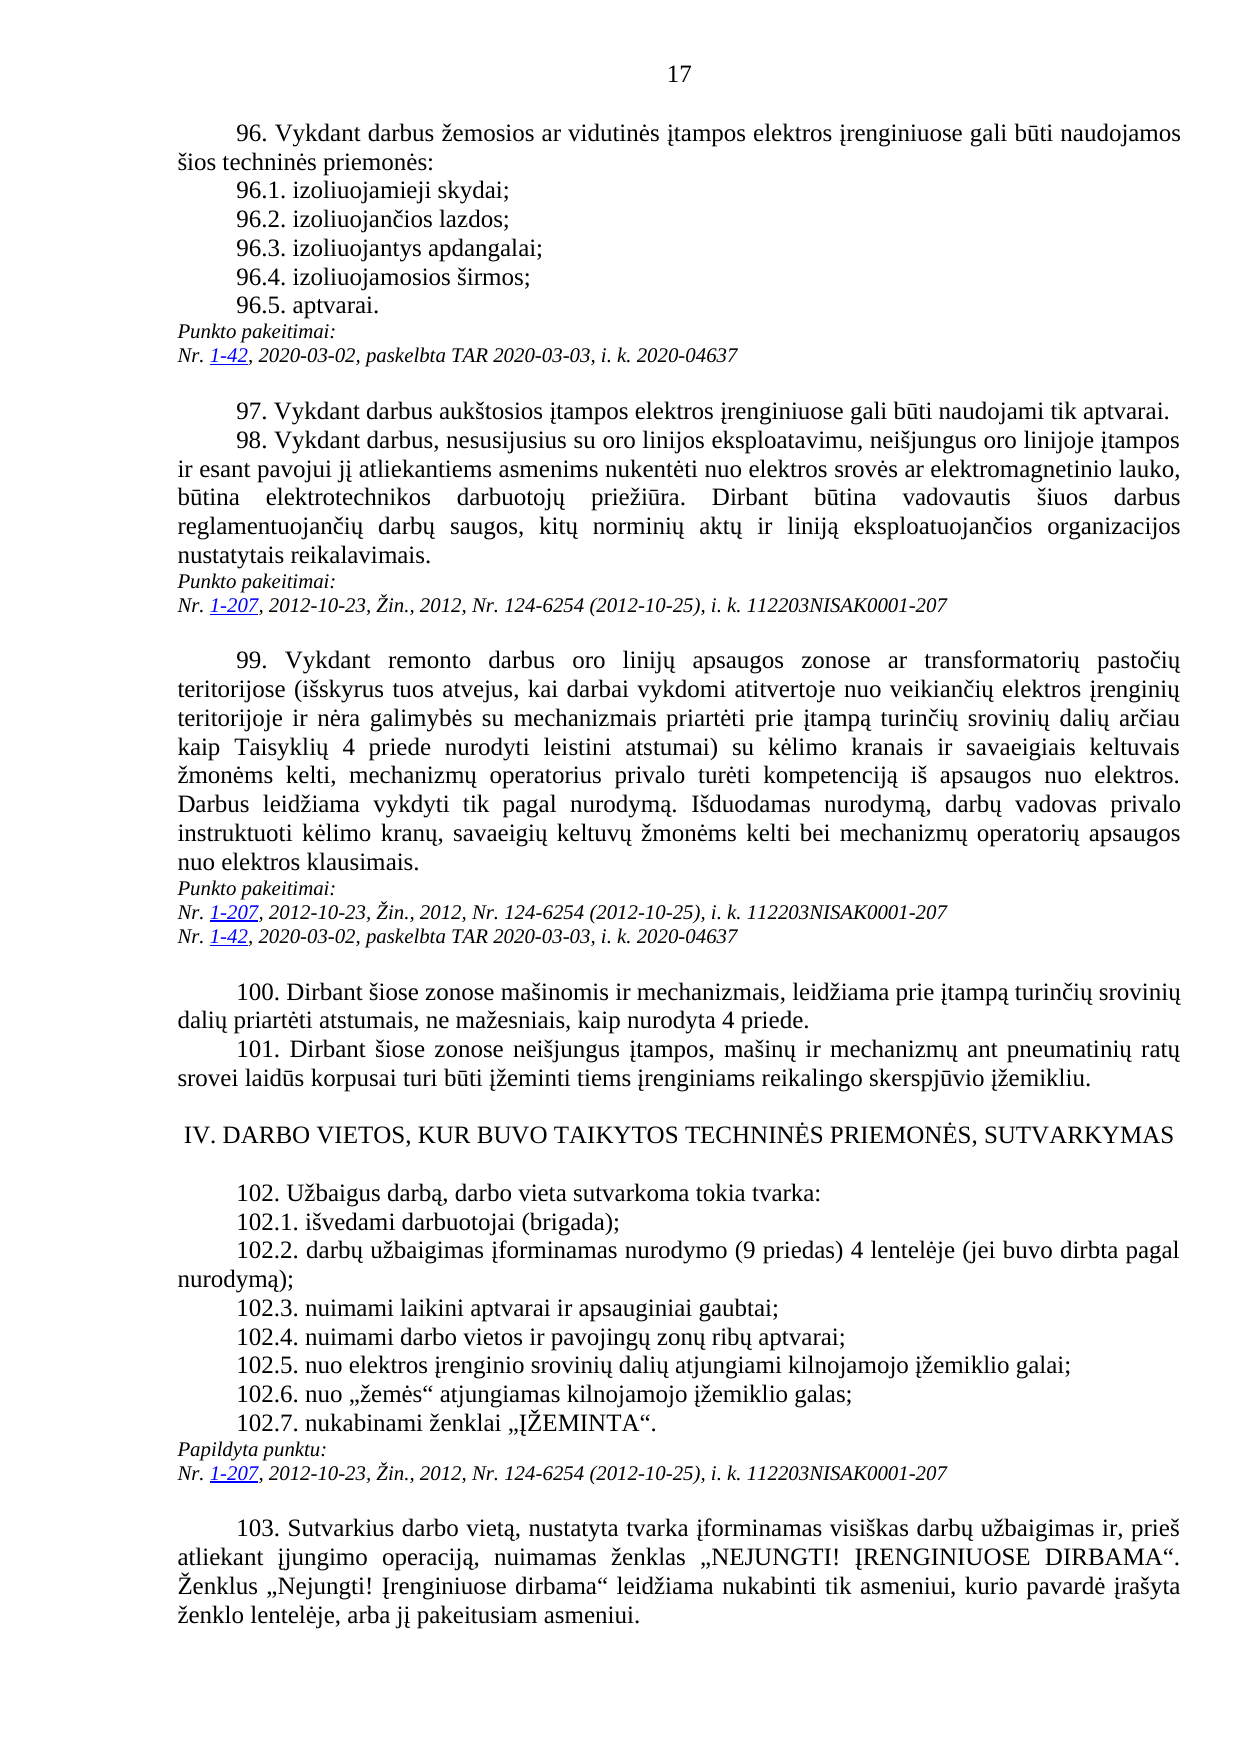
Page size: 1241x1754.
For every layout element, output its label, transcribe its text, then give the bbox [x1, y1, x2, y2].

text Punkto pakeitimai: [177, 876, 1181, 900]
text 101. Dirbant šiose zonose neišjungus įtampos, mašinų ir mechanizmų ant pneumatinių ratų srovei laidūs korpusai turi būti įžeminti tiems įrenginiams reikalingo skerspjūvio įžemikliu. [177, 1034, 1181, 1092]
text Nr. 1-207, 2012-10-23, Žin., 2012, Nr. 124-6254 (2012-10-25), i. k. 112203NISAK0001-207 [177, 1461, 1181, 1485]
text Papildyta punktu: [177, 1437, 1181, 1461]
text Nr. 1-207, 2012-10-23, Žin., 2012, Nr. 124-6254 (2012-10-25), i. k. 112203NISAK0001-207 [177, 900, 1181, 924]
text Nr. 1-207, 2012-10-23, Žin., 2012, Nr. 124-6254 (2012-10-25), i. k. 112203NISAK0001-207 [177, 593, 1181, 617]
text 102.7. nukabinami ženklai „ĮŽEMINTA“. [177, 1408, 1181, 1437]
text 102.1. išvedami darbuotojai (brigada); [177, 1207, 1181, 1235]
text Punkto pakeitimai: [177, 319, 1181, 343]
text Punkto pakeitimai: [177, 569, 1181, 593]
text 99. Vykdant remonto darbus oro linijų apsaugos zonose ar transformatorių pastočių teritorijose (išskyrus tuos atvejus, kai darbai vykdomi atitvertoje nuo veikiančių elektros įrenginių teritorijoje ir nėra galimybės su mechanizmais priartėti prie įtampą turinčių srovinių dalių arčiau kaip Taisyklių 4 priede nurodyti leistini atstumai) su kėlimo kranais ir savaeigiais keltuvais žmonėms kelti, mechanizmų operatorius privalo turėti kompetenciją iš apsaugos nuo elektros. Darbus leidžiama vykdyti tik pagal nurodymą. Išduodamas nurodymą, darbų vadovas privalo instruktuoti kėlimo kranų, savaeigių keltuvų žmonėms kelti bei mechanizmų operatorių apsaugos nuo elektros klausimais. [177, 646, 1181, 876]
text 102.4. nuimami darbo vietos ir pavojingų zonų ribų aptvarai; [177, 1322, 1181, 1350]
text 96.4. izoliuojamosios širmos; [177, 262, 1181, 291]
text 102.6. nuo „žemės“ atjungiamas kilnojamojo įžemiklio galas; [177, 1379, 1181, 1408]
text 97. Vykdant darbus aukštosios įtampos elektros įrenginiuose gali būti naudojami tik aptvarai. [177, 396, 1181, 425]
text 96.5. aptvarai. [177, 291, 1181, 319]
text 96.3. izoliuojantys apdangalai; [177, 233, 1181, 262]
text Nr. 1-42, 2020-03-02, paskelbta TAR 2020-03-03, i. k. 2020-04637 [177, 924, 1181, 948]
text 103. Sutvarkius darbo vietą, nustatyta tvarka įforminamas visiškas darbų užbaigimas ir, prieš atliekant įjungimo operaciją, nuimamas ženklas „NEJUNGTI! ĮRENGINIUOSE DIRBAMA“. Ženklus „Nejungti! Įrenginiuose dirbama“ leidžiama nukabinti tik asmeniui, kurio pavardė įrašyta ženklo lentelėje, arba jį pakeitusiam asmeniui. [177, 1513, 1181, 1628]
text 96. Vykdant darbus žemosios ar vidutinės įtampos elektros įrenginiuose gali būti naudojamos šios techninės priemonės: [177, 118, 1181, 176]
text IV. DARBO VIETOS, KUR BUVO TAIKYTOS TECHNINĖS PRIEMONĖS, SUTVARKYMAS [177, 1120, 1181, 1149]
text 96.1. izoliuojamieji skydai; [177, 176, 1181, 204]
text 102.2. darbų užbaigimas įforminamas nurodymo (9 priedas) 4 lentelėje (jei buvo dirbta pagal nurodymą); [177, 1235, 1181, 1293]
text 102.5. nuo elektros įrenginio srovinių dalių atjungiami kilnojamojo įžemiklio galai; [177, 1350, 1181, 1379]
text 100. Dirbant šiose zonose mašinomis ir mechanizmais, leidžiama prie įtampą turinčių srovinių dalių priartėti atstumais, ne mažesniais, kaip nurodyta 4 priede. [177, 977, 1181, 1034]
text 102. Užbaigus darbą, darbo vieta sutvarkoma tokia tvarka: [177, 1178, 1181, 1207]
text 102.3. nuimami laikini aptvarai ir apsauginiai gaubtai; [177, 1293, 1181, 1322]
text Nr. 1-42, 2020-03-02, paskelbta TAR 2020-03-03, i. k. 2020-04637 [177, 343, 1181, 367]
text 98. Vykdant darbus, nesusijusius su oro linijos eksploatavimu, neišjungus oro linijoje įtampos ir esant pavojui jį atliekantiems asmenims nukentėti nuo elektros srovės ar elektromagnetinio lauko, būtina elektrotechnikos darbuotojų priežiūra. Dirbant būtina vadovautis šiuos darbus reglamentuojančių darbų saugos, kitų norminių aktų ir liniją eksploatuojančios organizacijos nustatytais reikalavimais. [177, 425, 1181, 569]
text 96.2. izoliuojančios lazdos; [177, 204, 1181, 233]
